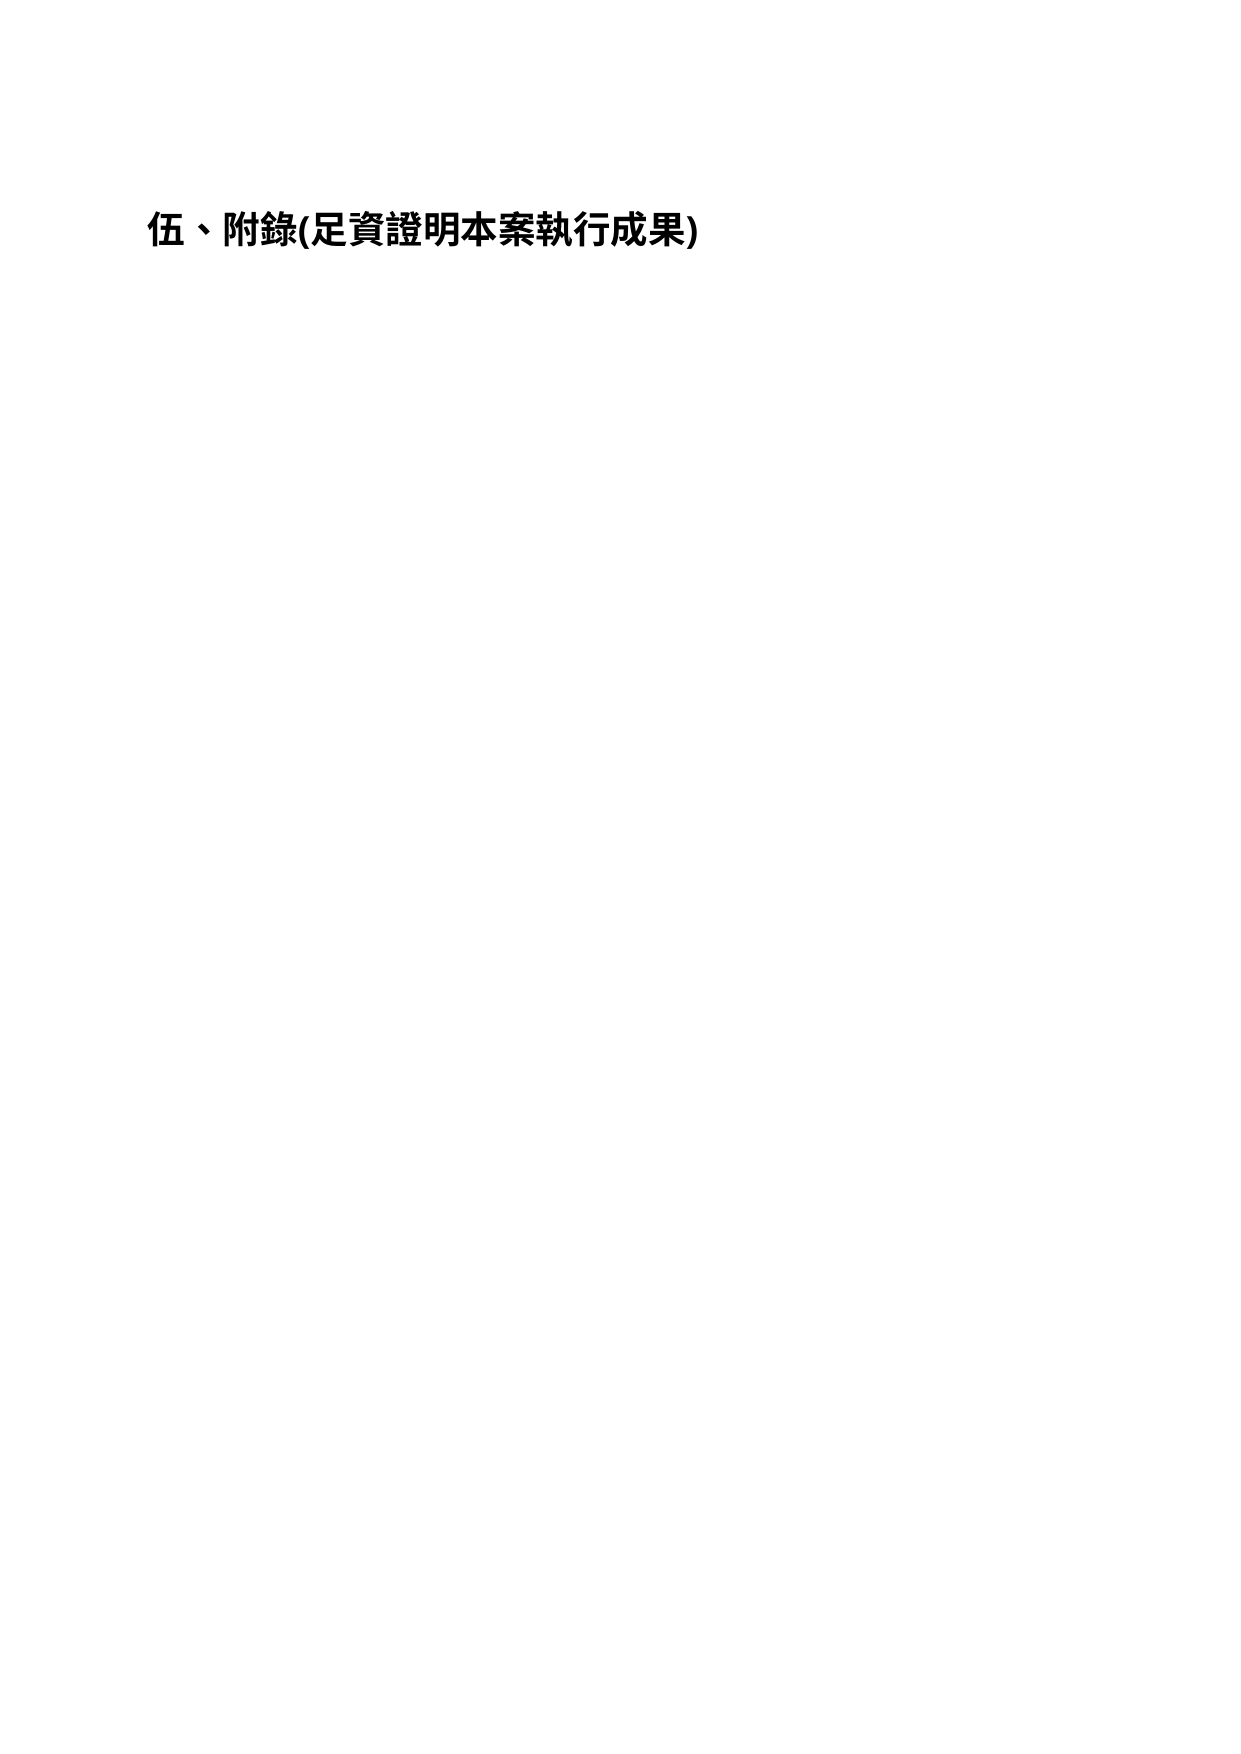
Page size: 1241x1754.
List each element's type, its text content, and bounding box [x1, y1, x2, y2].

text 伍、附錄(足資證明本案執行成果) [148, 183, 1137, 258]
